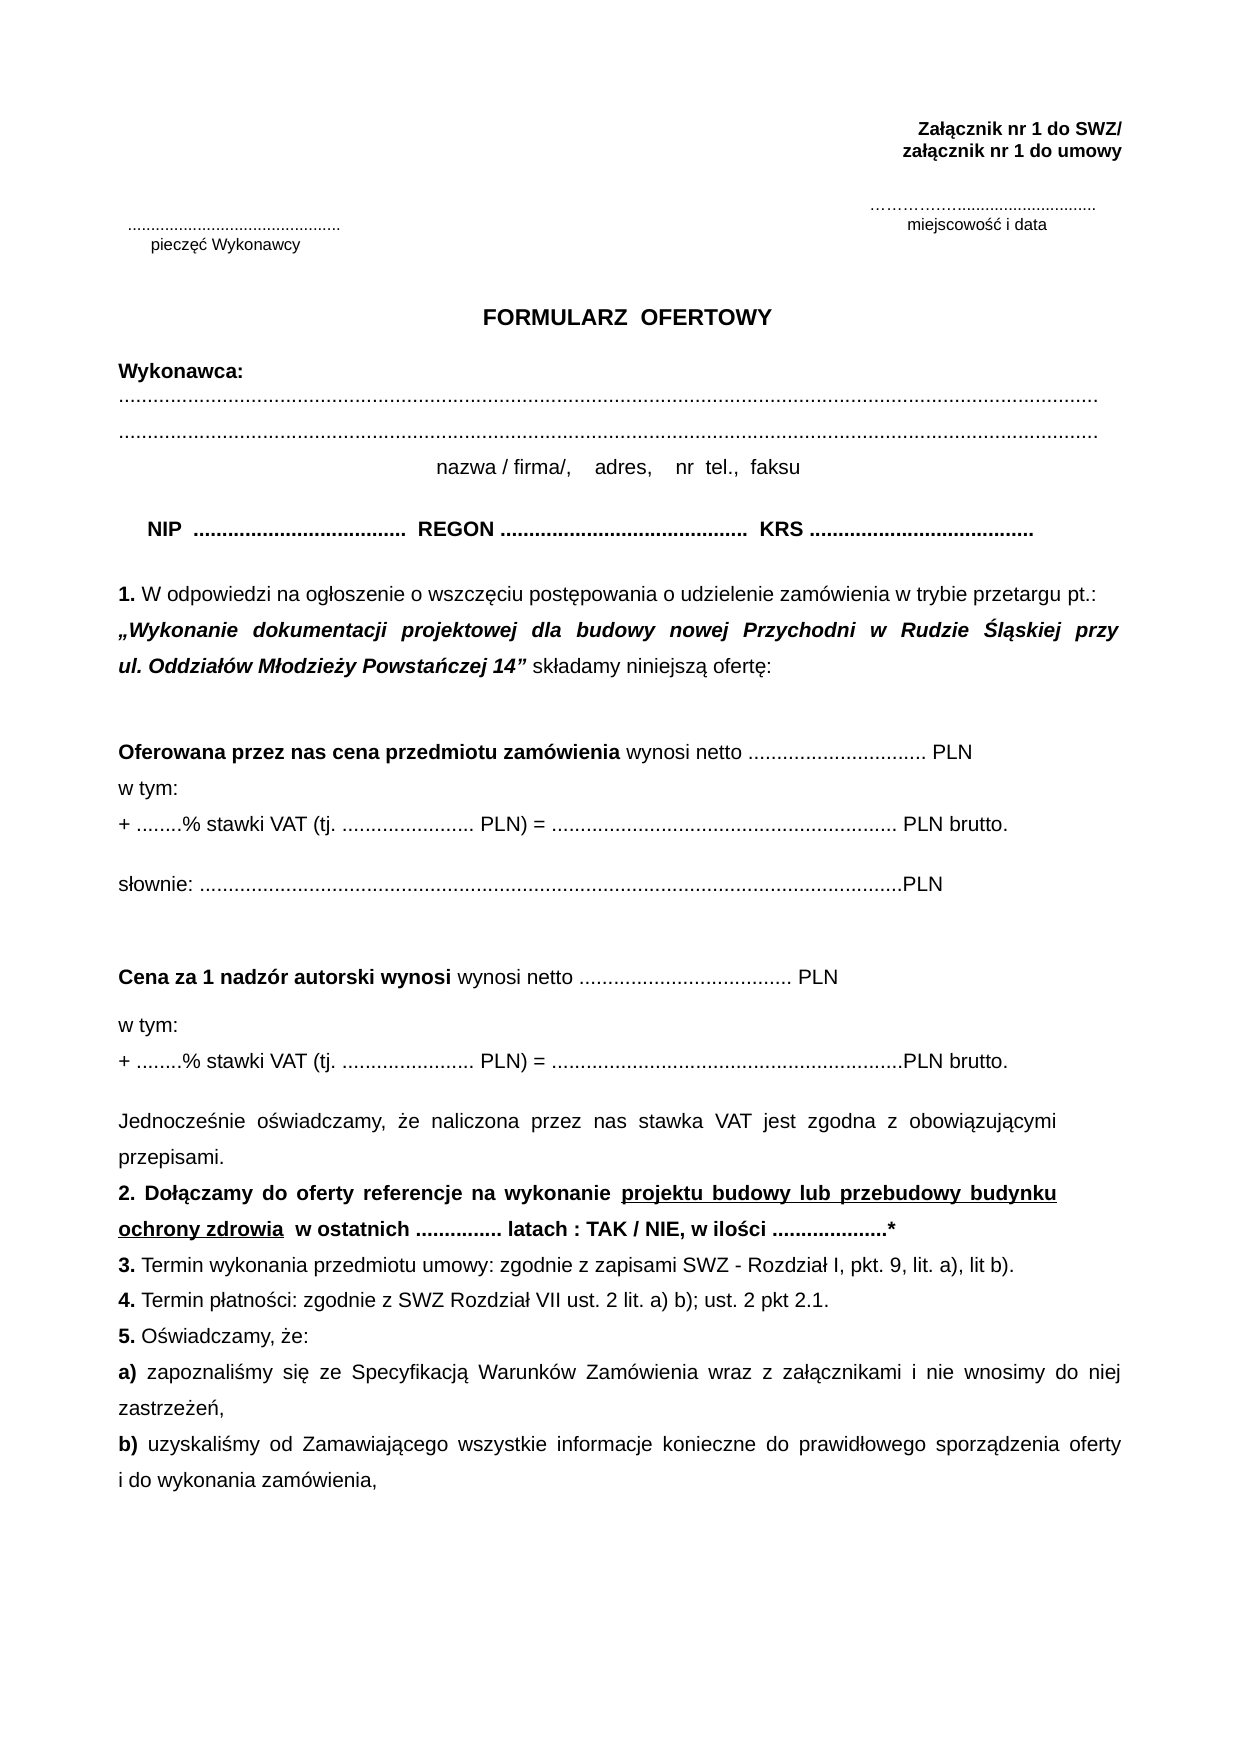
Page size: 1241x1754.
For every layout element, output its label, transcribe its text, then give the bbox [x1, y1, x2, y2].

text Załącznik nr 1 do SWZ/ [118, 118, 1122, 140]
text Wykonawca: [118, 359, 1122, 383]
text Oferowana przez nas cena przedmiotu zamówienia wynosi netto ............................... PLN [118, 740, 1057, 764]
text załącznik nr 1 do umowy [118, 140, 1122, 161]
text Cena za 1 nadzór autorski wynosi wynosi netto ..................................... PLN [118, 965, 1121, 989]
text Jednocześnie oświadczamy, że naliczona przez nas stawka VAT jest zgodna z obowiązującymi przepisami. [118, 1109, 1057, 1168]
text 2. Dołączamy do oferty referencje na wykonanie projektu budowy lub przebudowy budynku ochrony zdrowia w ostatnich ............... latach : TAK / NIE, w ilości ....................* [118, 1181, 1057, 1240]
text FORMULARZ OFERTOWY [118, 304, 1122, 330]
text 5. Oświadczamy, że: [118, 1324, 1122, 1348]
text w tym: [118, 776, 1057, 799]
text w tym: [118, 1013, 1057, 1037]
text .......................................................................................................................................................................... [118, 419, 1122, 443]
text pieczęć Wykonawcy [118, 234, 1122, 253]
text a) zapoznaliśmy się ze Specyfikacją Warunków Zamówienia wraz z załącznikami i nie wnosimy do niej zastrzeżeń, [81, 1360, 1122, 1420]
text „Wykonanie dokumentacji projektowej dla budowy nowej Przychodni w Rudzie Śląskiej przy ul. Oddziałów Młodzieży Powstańczej 14” składamy niniejszą ofertę: [118, 617, 1122, 677]
text .............................................. miejscowość i data [118, 215, 1122, 234]
list 4. Termin płatności: zgodnie z SWZ Rozdział VII ust. 2 lit. a) b); ust. 2 pkt 2.1. [81, 1288, 1122, 1312]
text .......................................................................................................................................................................... [118, 383, 1122, 407]
text + ........% stawki VAT (tj. ....................... PLN) = .............................................................PLN brutto. [118, 1049, 1057, 1073]
text słownie: ..........................................................................................................................PLN [118, 871, 1057, 895]
text NIP ..................................... REGON ........................................... KRS ....................................... [118, 517, 1122, 541]
text nazwa / firma/, adres, nr tel., faksu [118, 455, 1122, 479]
text 1. W odpowiedzi na ogłoszenie o wszczęciu postępowania o udzielenie zamówienia w trybie przetargu pt.: [118, 582, 1122, 606]
text + ........% stawki VAT (tj. ....................... PLN) = ............................................................ PLN brutto. [0, 812, 1057, 836]
text b) uzyskaliśmy od Zamawiającego wszystkie informacje konieczne do prawidłowego sporządzenia oferty i do wykonania zamówienia, [81, 1432, 1122, 1492]
text 3. Termin wykonania przedmiotu umowy: zgodnie z zapisami SWZ - Rozdział I, pkt. 9, lit. a), lit b). [0, 1252, 1057, 1276]
text ………….….............................. [118, 190, 1122, 215]
